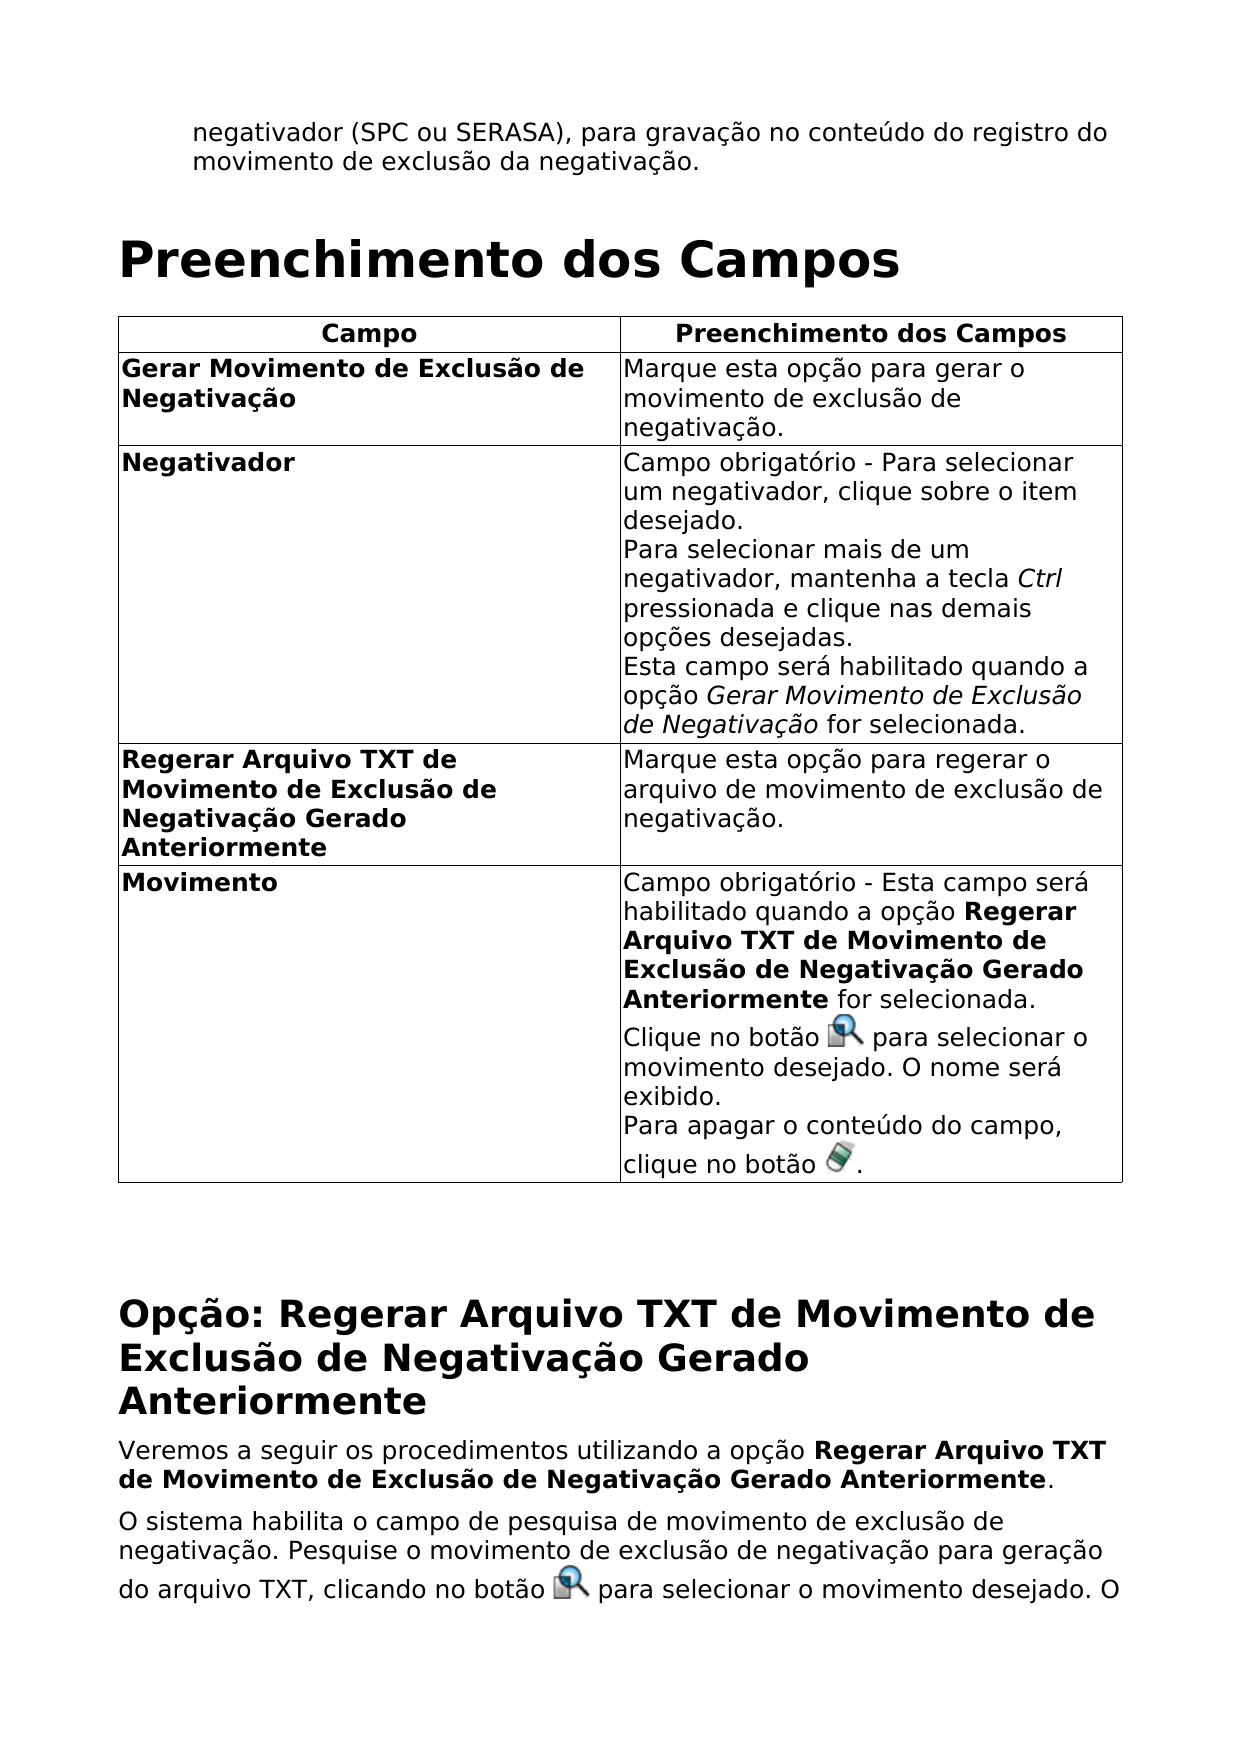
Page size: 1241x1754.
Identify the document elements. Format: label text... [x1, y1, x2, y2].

picture [827, 1014, 864, 1047]
text O sistema habilita o campo de pesquisa de movimento de exclusão de negativação. Pesquise o movimento de exclusão de negativação para geração do arquivo TXT, clicando no botão para selecionar o movimento desejado. O [118, 1507, 1122, 1604]
table_cell Marque esta opção para gerar o movimento de exclusão de negativação. [621, 353, 1122, 445]
table_cell Campo obrigatório - Para selecionar um negativador, clique sobre o item desejado. Para selecionar mais de um negativador, mantenha a tecla Ctrl pressionada e clique nas demais opções desejadas. Esta campo será habilitado quando a opção Gerar Movimento de Exclusão de Negativação for selecionada. [621, 446, 1122, 743]
table_cell Negativador [119, 446, 620, 743]
subtitle Preenchimento dos Campos [118, 231, 1122, 289]
table_cell Campo obrigatório - Esta campo será habilitado quando a opção Regerar Arquivo TXT de Movimento de Exclusão de Negativação Gerado Anteriormente for selecionada. Clique no botão para selecionar o movimento desejado. O nome será exibido. Para apagar o conteúdo do campo, clique no botão . [621, 866, 1122, 1182]
table_header Campo [119, 317, 620, 352]
table_cell Marque esta opção para regerar o arquivo de movimento de exclusão de negativação. [621, 744, 1122, 865]
subtitle Opção: Regerar Arquivo TXT de Movimento de Exclusão de Negativação Gerado Anteriormente [118, 1293, 1122, 1424]
table_cell Regerar Arquivo TXT de Movimento de Exclusão de Negativação Gerado Anteriormente [119, 744, 620, 865]
table_cell Movimento [119, 866, 620, 1182]
table_cell Gerar Movimento de Exclusão de Negativação [119, 353, 620, 445]
list negativador (SPC ou SERASA), para gravação no conteúdo do registro do movimento de exclusão da negativação. [177, 118, 1122, 176]
picture [553, 1565, 590, 1599]
text Veremos a seguir os procedimentos utilizando a opção Regerar Arquivo TXT de Movimento de Exclusão de Negativação Gerado Anteriormente. [118, 1436, 1122, 1494]
picture [824, 1140, 856, 1174]
table_header Preenchimento dos Campos [621, 317, 1122, 352]
